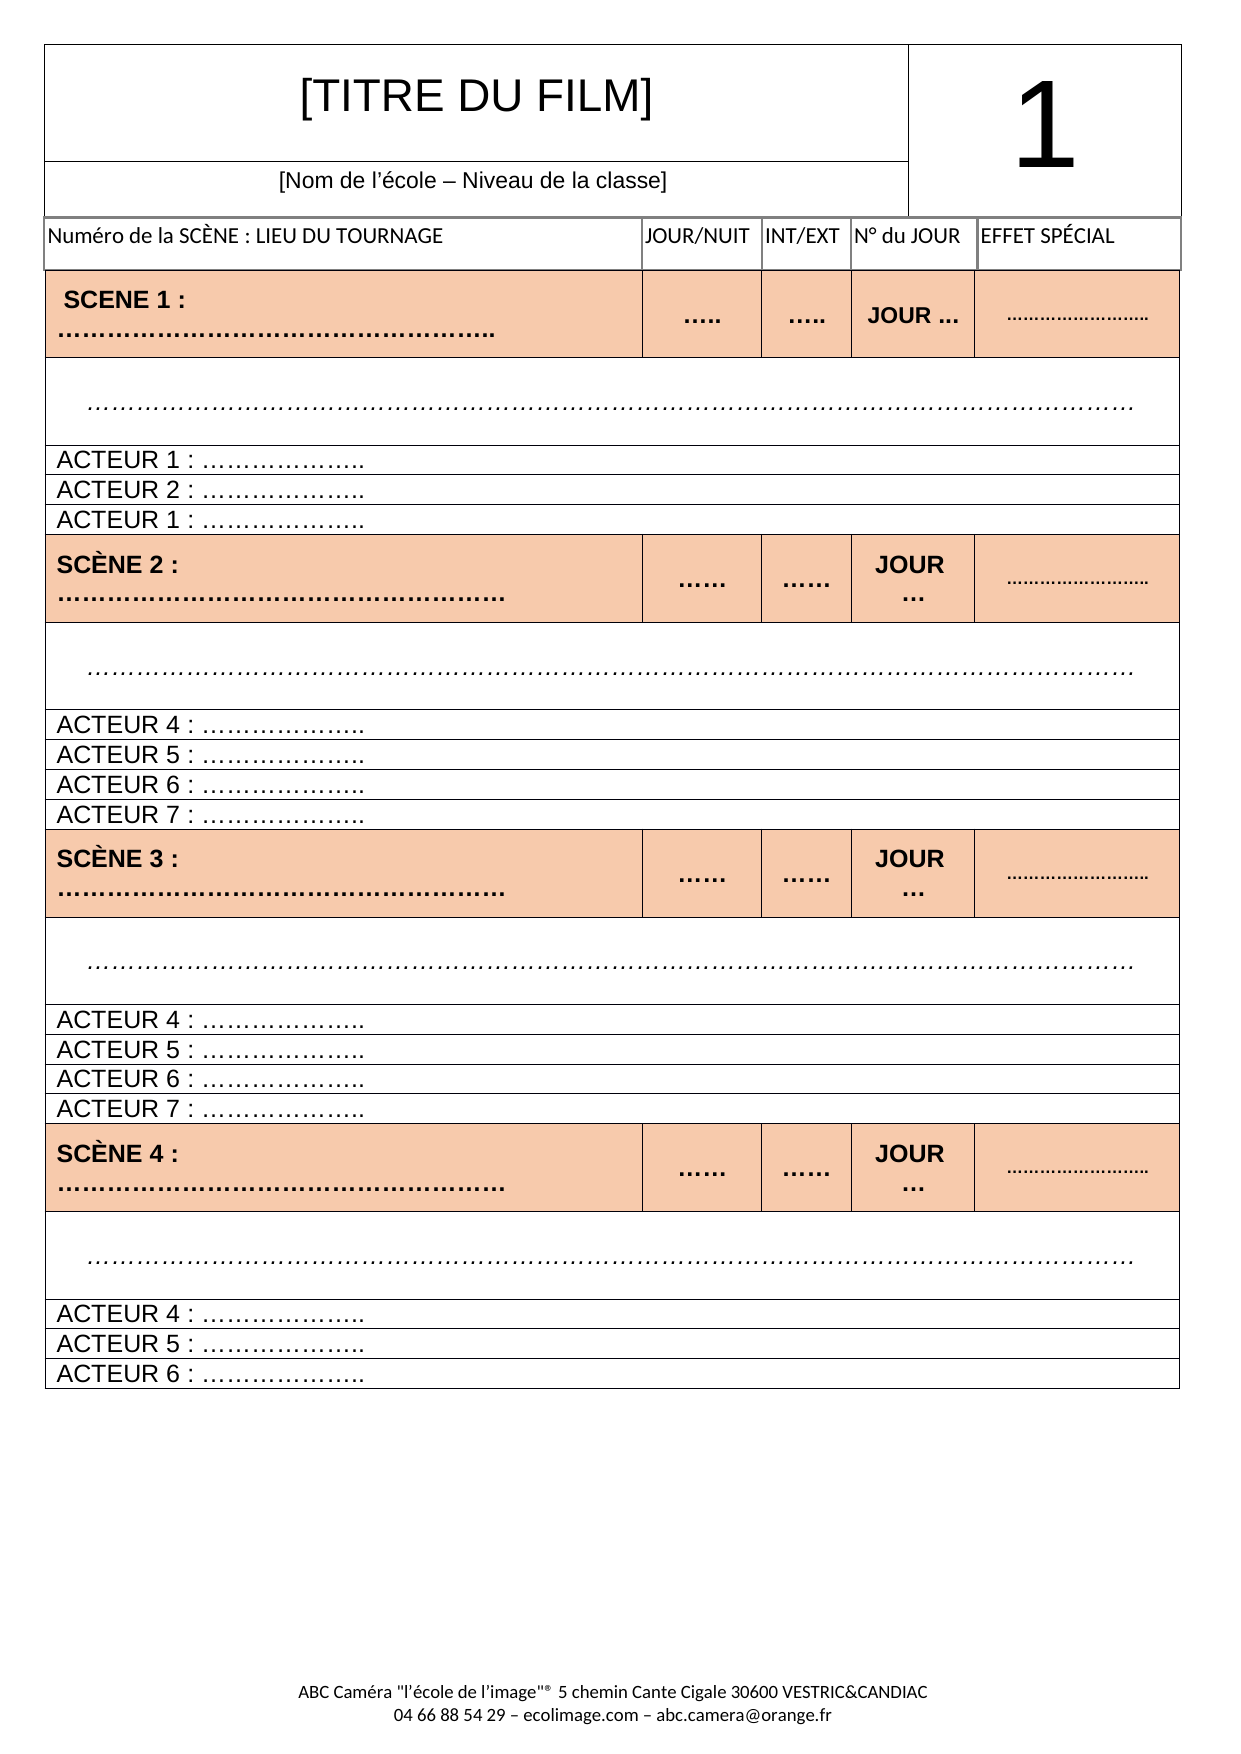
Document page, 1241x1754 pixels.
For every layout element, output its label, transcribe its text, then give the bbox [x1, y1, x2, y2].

table_cell SCÈNE 2 : ……………………………………………… [46, 535, 642, 622]
table_cell …… [762, 1124, 851, 1211]
table_header JOUR ... [852, 271, 974, 357]
table_cell …………………….. [975, 830, 1179, 917]
table_cell ……………………………………………………………………………………………………………… [46, 358, 1179, 444]
table_cell ACTEUR 6 : ……………….. [46, 1359, 1179, 1388]
table_cell …… [643, 1124, 761, 1211]
table_cell …… [762, 830, 851, 917]
table_cell …… [643, 535, 761, 622]
table_cell ACTEUR 1 : ……………….. [46, 505, 1179, 534]
table_cell ACTEUR 4 : ……………….. [46, 1005, 1179, 1034]
table_cell ……………………………………………………………………………………………………………… [46, 623, 1179, 709]
table_cell …………………….. [975, 1124, 1179, 1211]
table_cell SCÈNE 3 : ……………………………………………… [46, 830, 642, 917]
table_cell …… [643, 830, 761, 917]
table_cell JOUR … [852, 830, 974, 917]
table_cell ACTEUR 1 : ……………….. [46, 446, 1179, 474]
table_cell ……………………………………………………………………………………………………………… [46, 1212, 1179, 1298]
table_header ….. [762, 271, 851, 357]
table_cell ACTEUR 5 : ……………….. [46, 740, 1179, 769]
table_cell ACTEUR 6 : ……………….. [46, 1065, 1179, 1093]
table_header SCENE 1 : …………………………………………….. [46, 271, 642, 357]
table_cell ACTEUR 2 : ……………….. [46, 475, 1179, 504]
table_cell ACTEUR 4 : ……………….. [46, 1300, 1179, 1328]
table_header …………………….. [975, 271, 1179, 357]
table_cell …… [762, 535, 851, 622]
table_cell ACTEUR 5 : ……………….. [46, 1329, 1179, 1358]
table_cell …………………….. [975, 535, 1179, 622]
table_cell ACTEUR 7 : ……………….. [46, 1094, 1179, 1123]
table_cell ACTEUR 7 : ……………….. [46, 800, 1179, 828]
table_cell ACTEUR 4 : ……………….. [46, 710, 1179, 739]
table_cell ……………………………………………………………………………………………………………… [46, 918, 1179, 1004]
table_cell JOUR … [852, 535, 974, 622]
table_cell SCÈNE 4 : ……………………………………………… [46, 1124, 642, 1211]
table_cell ACTEUR 5 : ……………….. [46, 1035, 1179, 1063]
table_cell ACTEUR 6 : ……………….. [46, 770, 1179, 799]
table_cell JOUR … [852, 1124, 974, 1211]
table_header ….. [643, 271, 761, 357]
